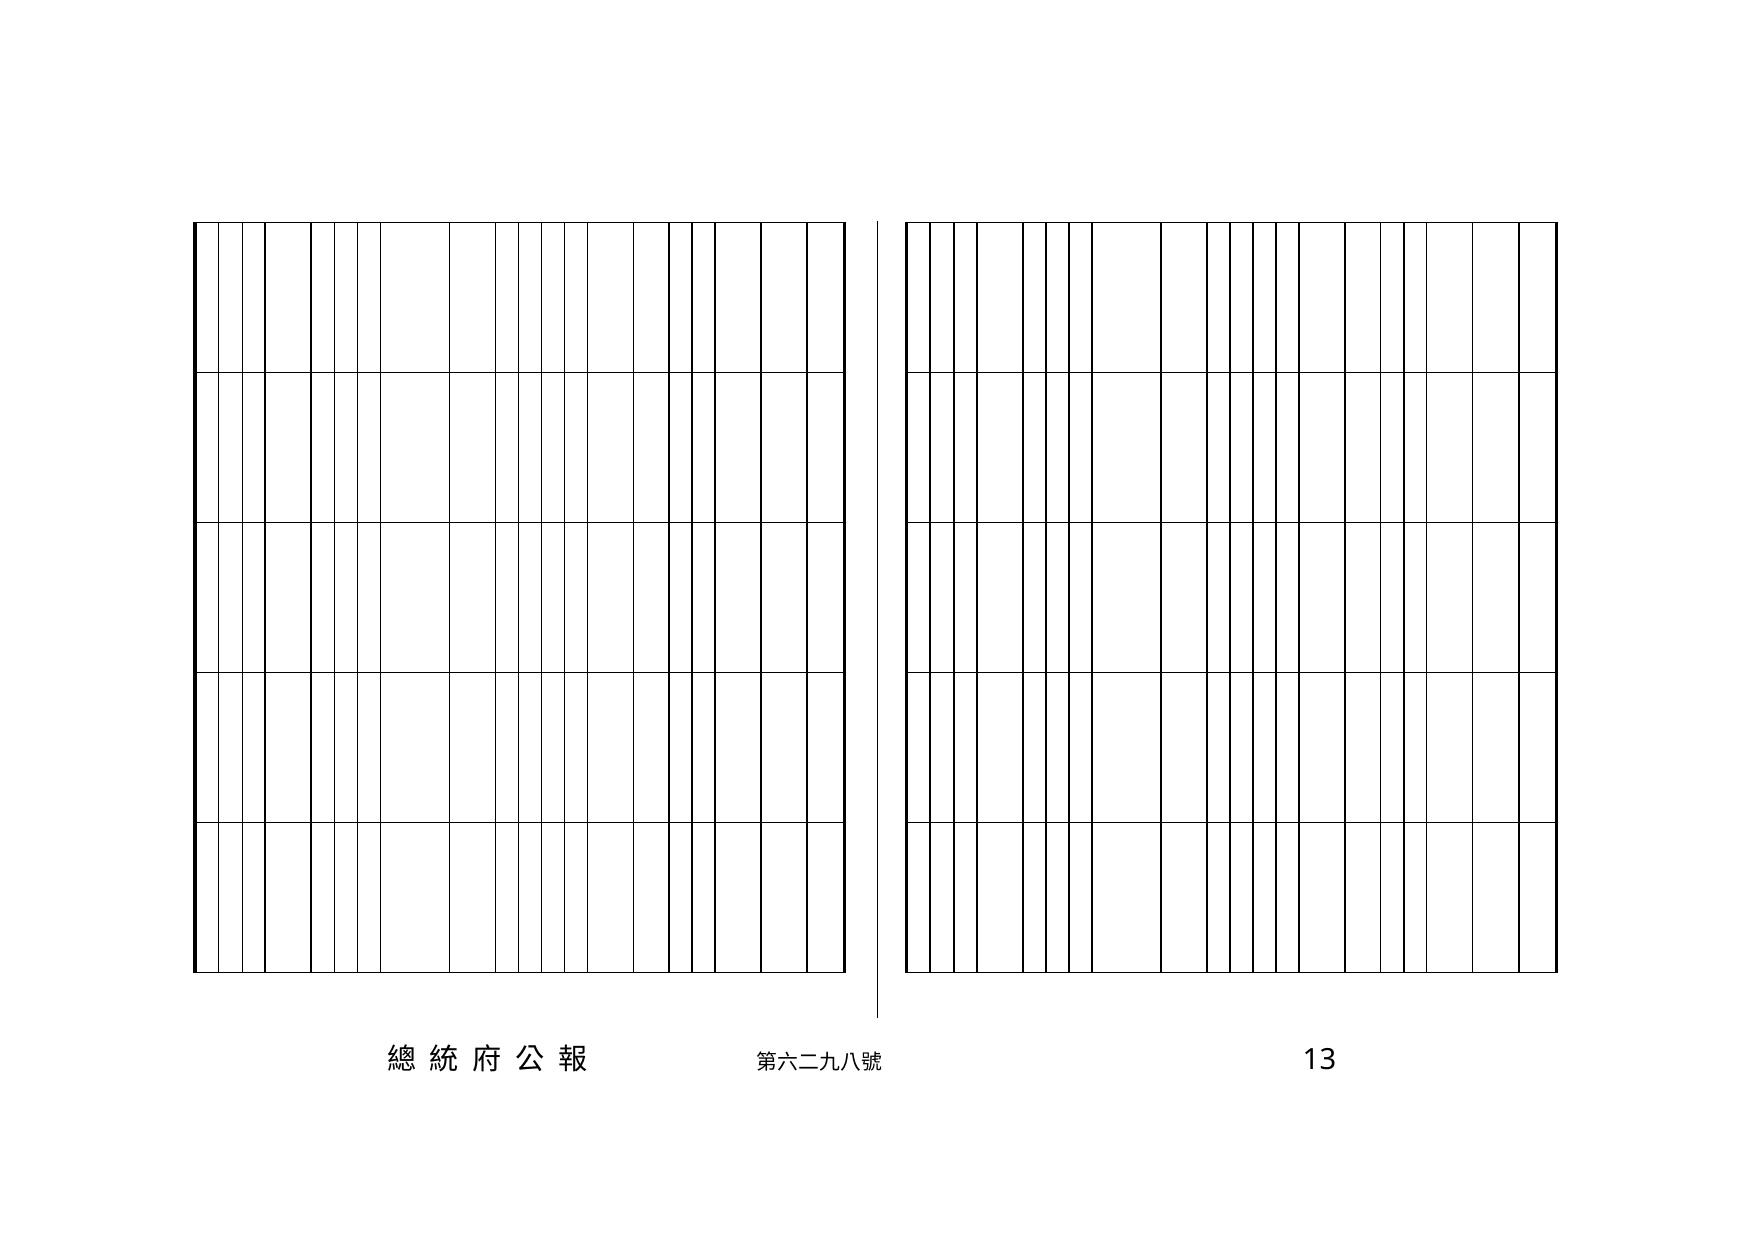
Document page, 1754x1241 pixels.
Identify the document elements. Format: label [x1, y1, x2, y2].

table_cell [1496, 673, 1518, 822]
table_cell [693, 823, 714, 972]
table_cell [450, 373, 472, 522]
table_cell [1450, 373, 1472, 522]
table_cell [426, 373, 449, 522]
table_cell [634, 523, 668, 672]
table_cell [403, 673, 426, 822]
table_cell [381, 823, 403, 972]
table_cell [588, 823, 611, 972]
table_cell [955, 523, 976, 672]
table_cell [1520, 223, 1555, 372]
table_cell [1024, 223, 1045, 372]
table_cell [908, 523, 929, 672]
table_cell [1300, 373, 1322, 522]
table_cell [1254, 373, 1275, 522]
table_cell [588, 373, 611, 522]
table_cell [1070, 823, 1091, 972]
table_cell [381, 673, 403, 822]
table_cell [358, 223, 380, 372]
table_cell [1115, 373, 1138, 522]
table_cell [634, 673, 668, 822]
table_cell [312, 223, 334, 372]
table_cell [473, 673, 495, 822]
table_cell [1473, 223, 1496, 372]
table_cell [1450, 523, 1472, 672]
table_cell [611, 823, 633, 972]
table_cell [588, 523, 611, 672]
table_cell [1000, 223, 1022, 372]
table_cell [565, 223, 587, 372]
table_cell [784, 373, 806, 522]
table_cell [1300, 523, 1322, 672]
table_cell [197, 373, 218, 522]
table_cell [403, 373, 426, 522]
table_cell [542, 523, 564, 672]
table_cell [762, 523, 784, 672]
table_cell [496, 373, 518, 522]
table_cell [1115, 673, 1138, 822]
table_cell [1047, 673, 1068, 822]
table_cell [1070, 523, 1091, 672]
table_cell [1162, 523, 1184, 672]
table_cell [1427, 823, 1450, 972]
table_cell [1496, 823, 1518, 972]
table_cell [1138, 673, 1160, 822]
table_cell [808, 223, 843, 372]
table_cell [266, 523, 288, 672]
table_cell [738, 673, 760, 822]
table_cell [738, 223, 760, 372]
table_cell [670, 673, 691, 822]
table_cell [243, 373, 264, 522]
table_cell [197, 823, 218, 972]
table_cell [808, 673, 843, 822]
table_cell [634, 823, 668, 972]
table_cell [403, 223, 426, 372]
table_cell [1208, 823, 1229, 972]
table_cell [1473, 673, 1496, 822]
table_cell [1047, 823, 1068, 972]
table_cell [611, 223, 633, 372]
table_cell [1162, 373, 1184, 522]
table_cell [1277, 823, 1298, 972]
table_cell [1184, 523, 1206, 672]
table_cell [1450, 223, 1472, 372]
table_cell [519, 223, 541, 372]
table_cell [496, 523, 518, 672]
table_cell [1208, 673, 1229, 822]
table_cell [1427, 373, 1450, 522]
table_cell [1405, 673, 1426, 822]
table_cell [716, 673, 738, 822]
table_cell [955, 673, 976, 822]
table_cell [1231, 823, 1252, 972]
table_cell [1184, 223, 1206, 372]
table_cell [1322, 673, 1344, 822]
table_cell [1208, 373, 1229, 522]
table_cell [1024, 523, 1045, 672]
table_cell [335, 373, 357, 522]
table_cell [1000, 673, 1022, 822]
table_cell [288, 823, 310, 972]
table_cell [1381, 673, 1403, 822]
table_cell [611, 523, 633, 672]
table_cell [908, 223, 929, 372]
table_cell [1047, 223, 1068, 372]
table_cell [808, 373, 843, 522]
table_cell [716, 523, 738, 672]
table_cell [197, 523, 218, 672]
table_cell [955, 223, 976, 372]
table_cell [219, 373, 242, 522]
table_cell [1138, 373, 1160, 522]
table_cell [1346, 673, 1380, 822]
table_cell [1427, 673, 1450, 822]
table_cell [565, 373, 587, 522]
table_cell [1231, 373, 1252, 522]
table_cell [1115, 223, 1138, 372]
table_cell [1184, 673, 1206, 822]
table_cell [738, 373, 760, 522]
table_cell [1000, 373, 1022, 522]
table_cell [1496, 523, 1518, 672]
table_cell [908, 673, 929, 822]
table_cell [197, 223, 218, 372]
table_cell [1277, 223, 1298, 372]
table_cell [381, 523, 403, 672]
table_cell [931, 673, 953, 822]
table_cell [908, 373, 929, 522]
table_cell [496, 823, 518, 972]
table_cell [565, 823, 587, 972]
table_cell [1520, 523, 1555, 672]
table_cell [358, 373, 380, 522]
table_cell [1473, 523, 1496, 672]
table_cell [496, 223, 518, 372]
table_cell [358, 823, 380, 972]
table_cell [670, 373, 691, 522]
table_cell [1277, 373, 1298, 522]
table_cell [1254, 673, 1275, 822]
table_cell [908, 823, 929, 972]
table_cell [243, 673, 264, 822]
table_cell [762, 223, 784, 372]
table_cell [670, 523, 691, 672]
table_cell [312, 823, 334, 972]
table_cell [1277, 523, 1298, 672]
table_cell [978, 223, 1000, 372]
table_cell [1496, 373, 1518, 522]
table_cell [1405, 223, 1426, 372]
table_cell [1520, 373, 1555, 522]
table_cell [1254, 823, 1275, 972]
table_cell [288, 673, 310, 822]
table_cell [266, 223, 288, 372]
table_cell [1024, 673, 1045, 822]
table_cell [1322, 823, 1344, 972]
table_cell [219, 673, 242, 822]
table_cell [450, 673, 472, 822]
table_cell [542, 823, 564, 972]
table_cell [266, 823, 288, 972]
table_cell [1277, 673, 1298, 822]
table_cell [426, 223, 449, 372]
table_cell [1520, 823, 1555, 972]
table_cell [1184, 823, 1206, 972]
table_cell [931, 223, 953, 372]
table_cell [1047, 523, 1068, 672]
table_cell [1381, 823, 1403, 972]
table_cell [784, 223, 806, 372]
table_cell [266, 373, 288, 522]
table_cell [1070, 223, 1091, 372]
table_cell [955, 823, 976, 972]
table_cell [931, 373, 953, 522]
table_cell [1346, 523, 1380, 672]
table_cell [288, 223, 310, 372]
table_cell [693, 523, 714, 672]
table_cell [358, 673, 380, 822]
table_cell [1231, 223, 1252, 372]
table_cell [473, 373, 495, 522]
table_cell [473, 823, 495, 972]
table_cell [1405, 373, 1426, 522]
table_cell [762, 823, 784, 972]
table_cell [519, 823, 541, 972]
table_cell [808, 823, 843, 972]
table_cell [1231, 673, 1252, 822]
table_cell [931, 823, 953, 972]
table_cell [670, 823, 691, 972]
table_cell [611, 373, 633, 522]
table_cell [219, 223, 242, 372]
table_cell [1473, 373, 1496, 522]
table_cell [1208, 223, 1229, 372]
table_cell [1300, 223, 1322, 372]
table_cell [1254, 223, 1275, 372]
table_cell [588, 223, 611, 372]
table_cell [312, 373, 334, 522]
table_cell [762, 673, 784, 822]
table_cell [335, 523, 357, 672]
table_cell [473, 223, 495, 372]
table_cell [978, 673, 1000, 822]
table_cell [693, 673, 714, 822]
table_cell [1427, 223, 1450, 372]
table_cell [288, 523, 310, 672]
table_cell [335, 673, 357, 822]
table_cell [588, 673, 611, 822]
table_cell [1450, 823, 1472, 972]
table_cell [1093, 523, 1115, 672]
table_cell [634, 223, 668, 372]
table_cell [243, 823, 264, 972]
table_cell [1070, 373, 1091, 522]
table_cell [784, 673, 806, 822]
table_cell [219, 823, 242, 972]
table_cell [670, 223, 691, 372]
table_cell [1115, 823, 1138, 972]
table_cell [542, 373, 564, 522]
table_cell [634, 373, 668, 522]
table_cell [1346, 223, 1380, 372]
table_cell [1184, 373, 1206, 522]
table_cell [978, 823, 1000, 972]
table_cell [426, 823, 449, 972]
table_cell [693, 373, 714, 522]
table_cell [738, 823, 760, 972]
table_cell [716, 373, 738, 522]
table_cell [784, 823, 806, 972]
table_cell [1070, 673, 1091, 822]
table_cell [784, 523, 806, 672]
table_cell [335, 823, 357, 972]
table_cell [1254, 523, 1275, 672]
table_cell [693, 223, 714, 372]
table_cell [1093, 823, 1115, 972]
table_cell [450, 223, 472, 372]
table_cell [381, 223, 403, 372]
table_cell [1300, 673, 1322, 822]
table_cell [565, 673, 587, 822]
table_cell [312, 673, 334, 822]
table_cell [450, 823, 472, 972]
table_cell [219, 523, 242, 672]
table_cell [931, 523, 953, 672]
table_cell [403, 523, 426, 672]
table_cell [1162, 823, 1184, 972]
table_cell [1322, 373, 1344, 522]
table_cell [1450, 673, 1472, 822]
table_cell [1473, 823, 1496, 972]
table_cell [738, 523, 760, 672]
table_cell [496, 673, 518, 822]
table_cell [288, 373, 310, 522]
table_cell [1162, 223, 1184, 372]
table_cell [1405, 523, 1426, 672]
table_cell [1047, 373, 1068, 522]
table_cell [1162, 673, 1184, 822]
table_cell [762, 373, 784, 522]
table_cell [1427, 523, 1450, 672]
table_cell [335, 223, 357, 372]
table_cell [955, 373, 976, 522]
table_cell [1024, 823, 1045, 972]
table_cell [1093, 373, 1115, 522]
table_cell [473, 523, 495, 672]
table_cell [716, 223, 738, 372]
table_cell [1322, 223, 1344, 372]
table_cell [1208, 523, 1229, 672]
table_cell [1381, 523, 1403, 672]
table_cell [1138, 523, 1160, 672]
table_cell [312, 523, 334, 672]
table_cell [519, 373, 541, 522]
table_cell [243, 223, 264, 372]
table_cell [542, 223, 564, 372]
table_cell [519, 673, 541, 822]
table_cell [1138, 823, 1160, 972]
table_cell [426, 673, 449, 822]
table_cell [1000, 523, 1022, 672]
table_cell [1231, 523, 1252, 672]
table_cell [381, 373, 403, 522]
table_cell [808, 523, 843, 672]
table_cell [1520, 673, 1555, 822]
table_cell [266, 673, 288, 822]
table_cell [243, 523, 264, 672]
table_cell [1381, 223, 1403, 372]
table_cell [1024, 373, 1045, 522]
table_cell [542, 673, 564, 822]
table_cell [1093, 673, 1115, 822]
table_cell [716, 823, 738, 972]
table_cell [1138, 223, 1160, 372]
table_cell [519, 523, 541, 672]
table_cell [611, 673, 633, 822]
table_cell [565, 523, 587, 672]
table_cell [1115, 523, 1138, 672]
table_cell [1496, 223, 1518, 372]
table_cell [1300, 823, 1322, 972]
table_cell [1346, 823, 1380, 972]
table_cell [1381, 373, 1403, 522]
table_cell [978, 373, 1000, 522]
table_cell [403, 823, 426, 972]
table_cell [1000, 823, 1022, 972]
table_cell [1346, 373, 1380, 522]
table_cell [450, 523, 472, 672]
table_cell [1322, 523, 1344, 672]
table_cell [358, 523, 380, 672]
table_cell [197, 673, 218, 822]
table_cell [1093, 223, 1115, 372]
table_cell [426, 523, 449, 672]
table_cell [978, 523, 1000, 672]
table_cell [1405, 823, 1426, 972]
